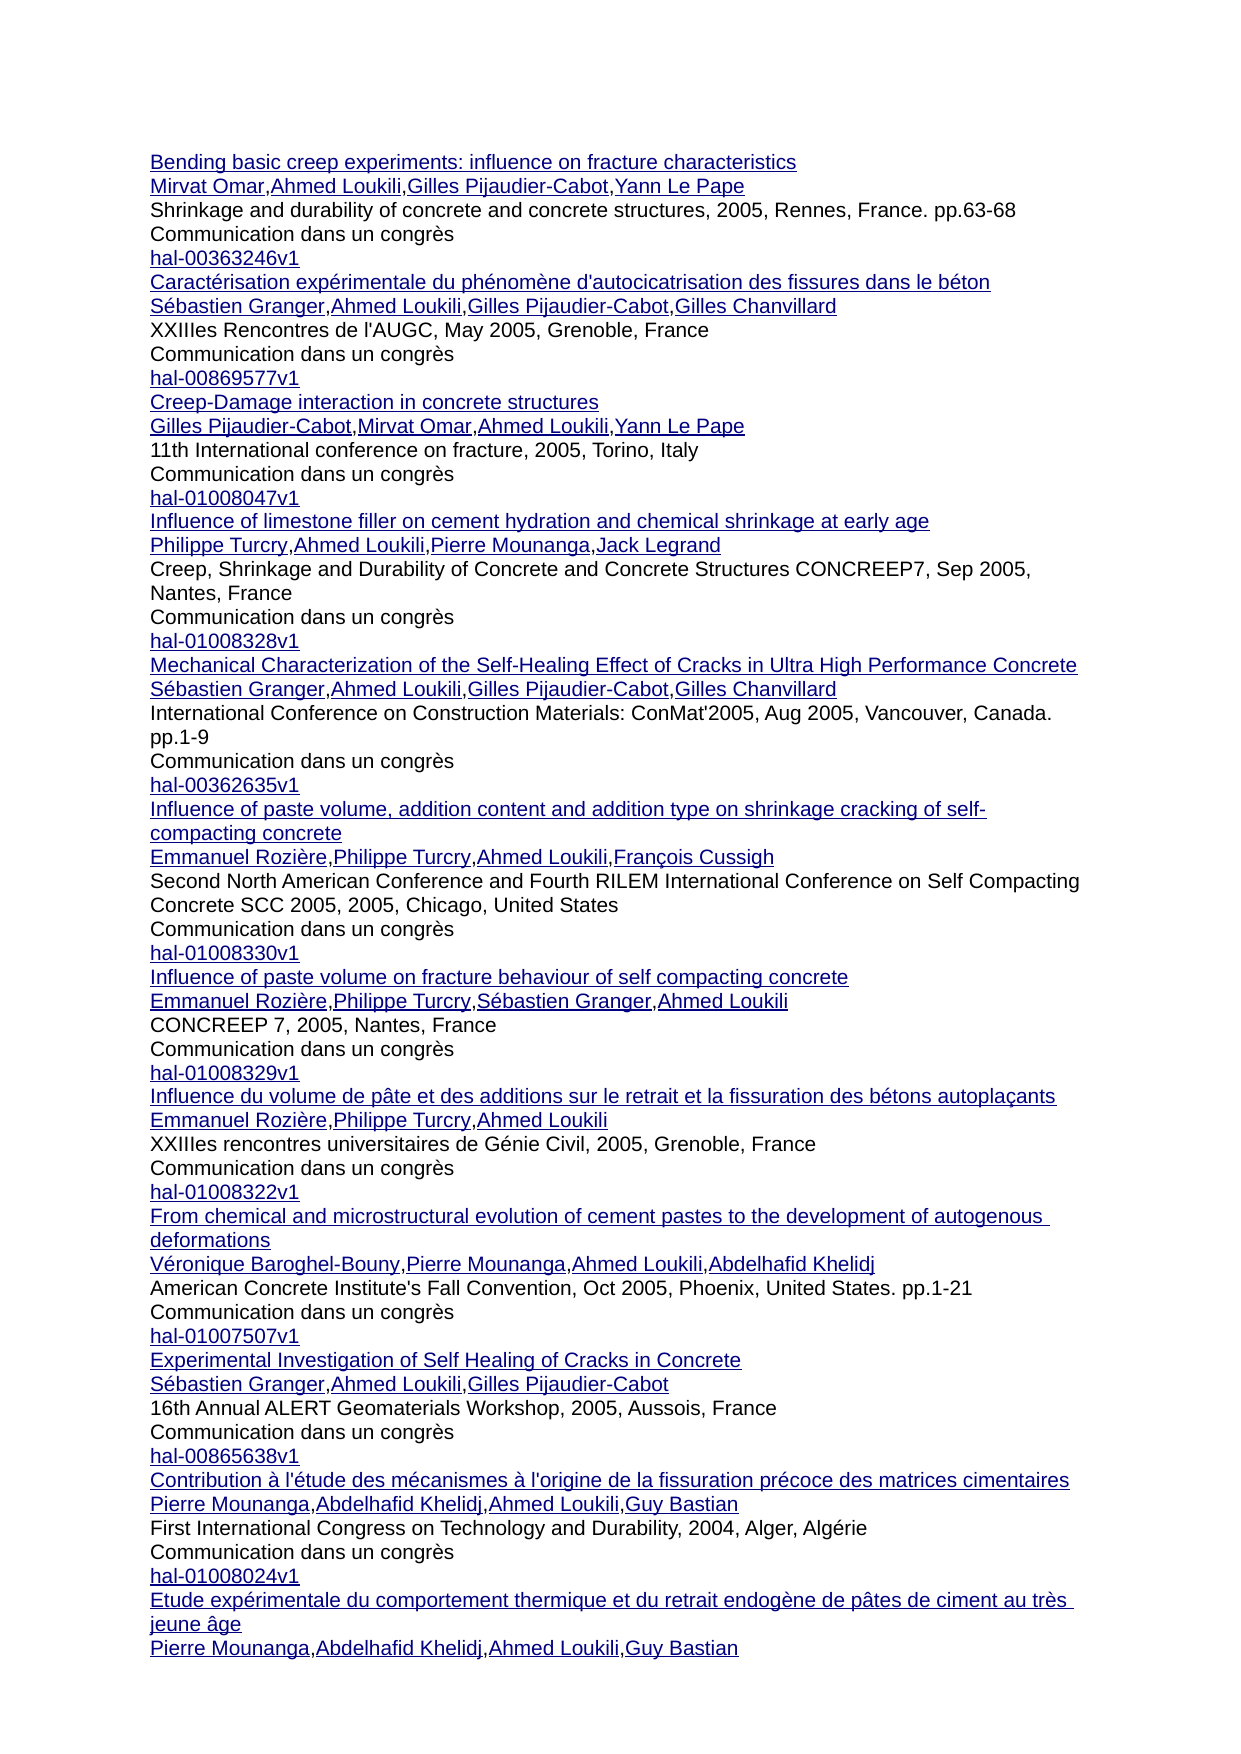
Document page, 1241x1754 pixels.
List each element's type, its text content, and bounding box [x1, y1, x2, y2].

table_cell Etude expérimentale du comportement thermique et du retrait endogène de pâtes de ciment au très jeune âge Pierre Mounanga,Abdelhafid Khelidj,Ahmed Loukili,Guy Bastian [150, 1588, 1090, 1659]
table_cell Experimental Investigation of Self Healing of Cracks in Concrete Sébastien Granger,Ahmed Loukili,Gilles Pijaudier-Cabot 16th Annual ALERT Geomaterials Workshop, 2005, Aussois, France Communication dans un congrès hal-00865638v1 [150, 1348, 1090, 1468]
table_cell Contribution à l'étude des mécanismes à l'origine de la fissuration précoce des matrices cimentaires Pierre Mounanga,Abdelhafid Khelidj,Ahmed Loukili,Guy Bastian First International Congress on Technology and Durability, 2004, Alger, Algérie Communication dans un congrès hal-01008024v1 [150, 1468, 1090, 1587]
table_cell Influence of limestone filler on cement hydration and chemical shrinkage at early age Philippe Turcry,Ahmed Loukili,Pierre Mounanga,Jack Legrand Creep, Shrinkage and Durability of Concrete and Concrete Structures CONCREEP7, Sep 2005, Nantes, France Communication dans un congrès hal-01008328v1 [150, 509, 1090, 653]
table_cell Influence of paste volume on fracture behaviour of self compacting concrete Emmanuel Rozière,Philippe Turcry,Sébastien Granger,Ahmed Loukili CONCREEP 7, 2005, Nantes, France Communication dans un congrès hal-01008329v1 [150, 965, 1090, 1084]
table_cell Caractérisation expérimentale du phénomène d'autocicatrisation des fissures dans le béton Sébastien Granger,Ahmed Loukili,Gilles Pijaudier-Cabot,Gilles Chanvillard XXIIIes Rencontres de l'AUGC, May 2005, Grenoble, France Communication dans un congrès hal-00869577v1 [150, 270, 1090, 389]
table_cell From chemical and microstructural evolution of cement pastes to the development of autogenous deformations Véronique Baroghel-Bouny,Pierre Mounanga,Ahmed Loukili,Abdelhafid Khelidj American Concrete Institute's Fall Convention, Oct 2005, Phoenix, United States. pp.1-21 Communication dans un congrès hal-01007507v1 [150, 1204, 1090, 1348]
table_cell Creep-Damage interaction in concrete structures Gilles Pijaudier-Cabot,Mirvat Omar,Ahmed Loukili,Yann Le Pape 11th International conference on fracture, 2005, Torino, Italy Communication dans un congrès hal-01008047v1 [150, 390, 1090, 509]
table_cell Influence du volume de pâte et des additions sur le retrait et la fissuration des bétons autoplaçants Emmanuel Rozière,Philippe Turcry,Ahmed Loukili XXIIIes rencontres universitaires de Génie Civil, 2005, Grenoble, France Communication dans un congrès hal-01008322v1 [150, 1084, 1090, 1204]
table_cell Influence of paste volume, addition content and addition type on shrinkage cracking of self-compacting concrete Emmanuel Rozière,Philippe Turcry,Ahmed Loukili,François Cussigh Second North American Conference and Fourth RILEM International Conference on Self Compacting Concrete SCC 2005, 2005, Chicago, United States Communication dans un congrès hal-01008330v1 [150, 797, 1090, 964]
table_cell Bending basic creep experiments: influence on fracture characteristics Mirvat Omar,Ahmed Loukili,Gilles Pijaudier-Cabot,Yann Le Pape Shrinkage and durability of concrete and concrete structures, 2005, Rennes, France. pp.63-68 Communication dans un congrès hal-00363246v1 [150, 150, 1090, 270]
table_cell Mechanical Characterization of the Self-Healing Effect of Cracks in Ultra High Performance Concrete Sébastien Granger,Ahmed Loukili,Gilles Pijaudier-Cabot,Gilles Chanvillard International Conference on Construction Materials: ConMat'2005, Aug 2005, Vancouver, Canada. pp.1-9 Communication dans un congrès hal-00362635v1 [150, 653, 1090, 797]
